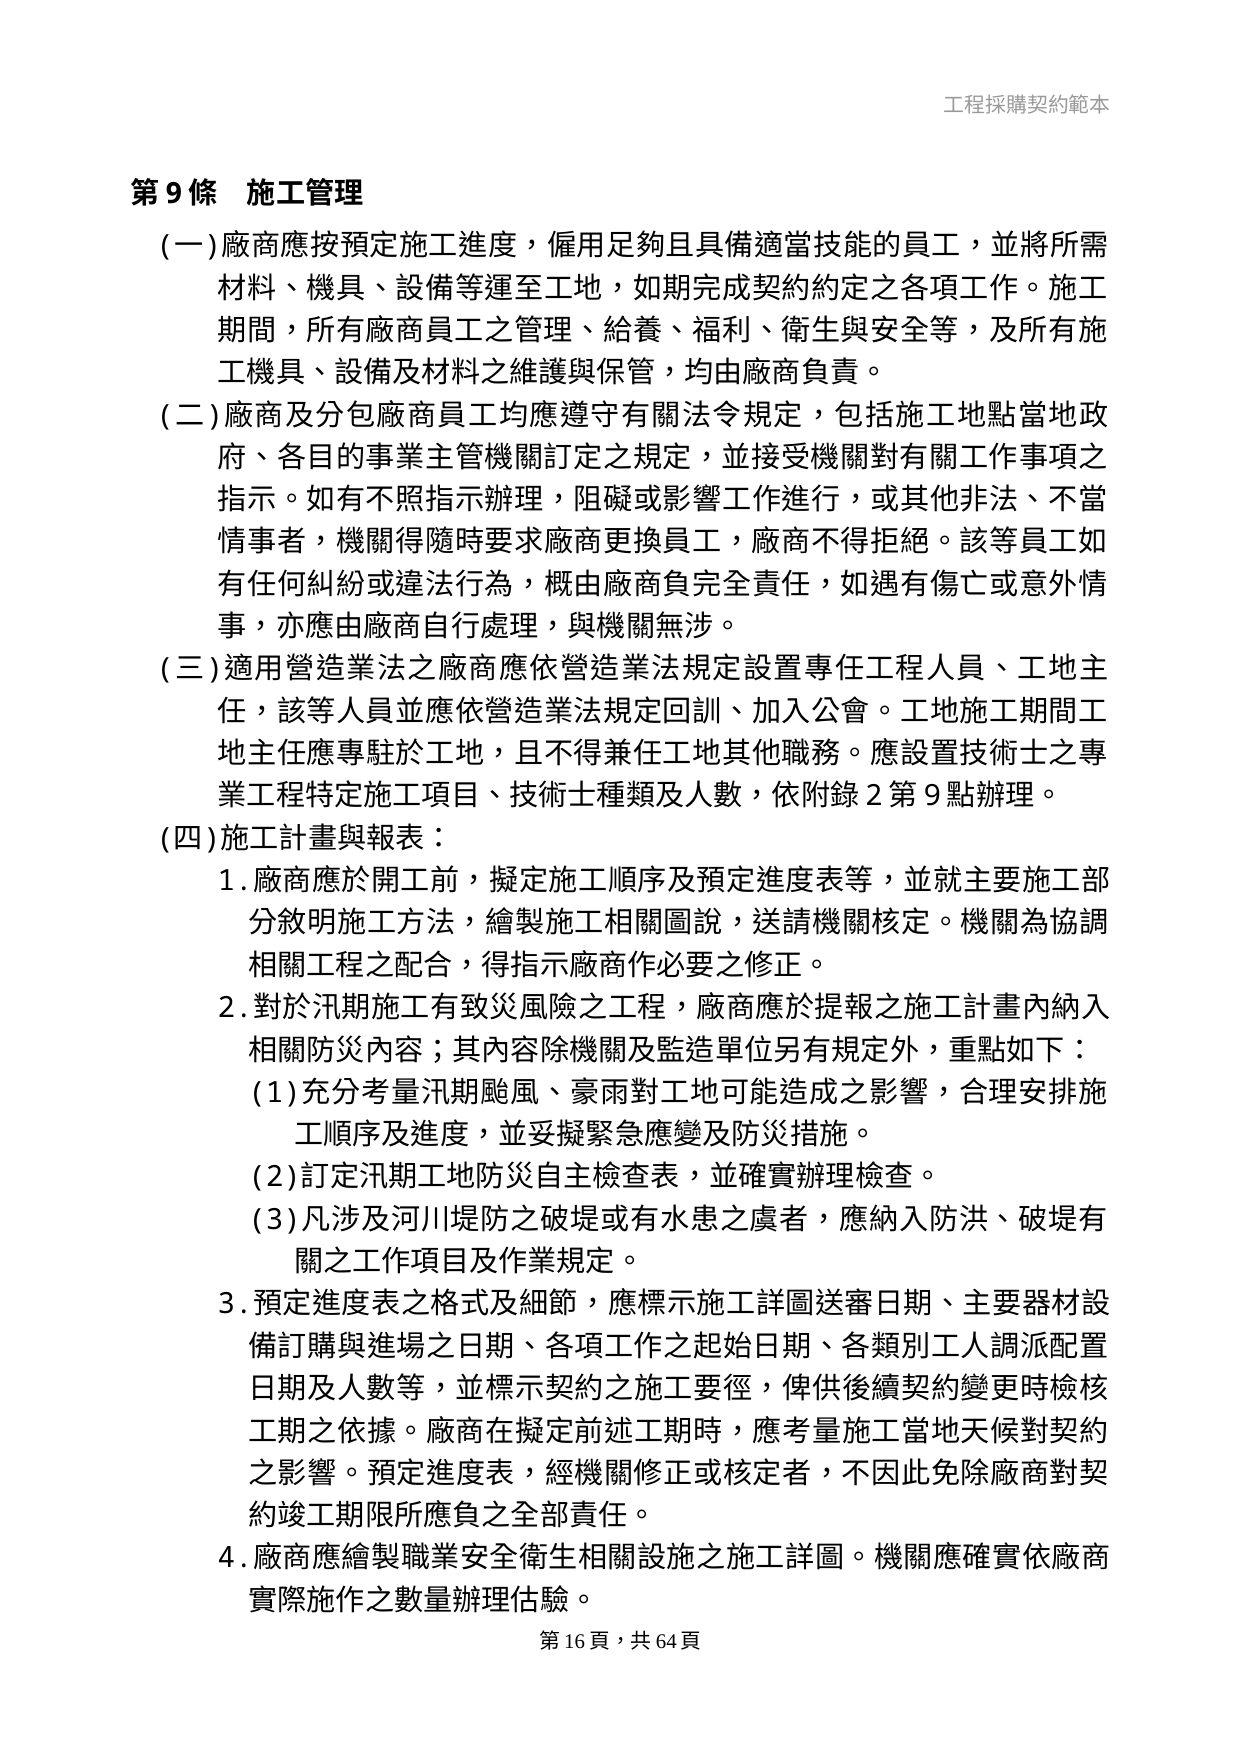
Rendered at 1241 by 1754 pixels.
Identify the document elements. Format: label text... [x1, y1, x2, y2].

text (1)充分考量汛期颱風、豪雨對工地可能造成之影響，合理安排施工順序及進度，並妥擬緊急應變及防災措施。 [248, 1068, 1110, 1153]
text 1.廠商應於開工前，擬定施工順序及預定進度表等，並就主要施工部分敘明施工方法，繪製施工相關圖說，送請機關核定。機關為協調相關工程之配合，得指示廠商作必要之修正。 [217, 857, 1110, 984]
text 3.預定進度表之格式及細節，應標示施工詳圖送審日期、主要器材設備訂購與進場之日期、各項工作之起始日期、各類別工人調派配置日期及人數等，並標示契約之施工要徑，俾供後續契約變更時檢核工期之依據。廠商在擬定前述工期時，應考量施工當地天候對契約之影響。預定進度表，經機關修正或核定者，不因此免除廠商對契約竣工期限所應負之全部責任。 [217, 1280, 1110, 1534]
text (三)適用營造業法之廠商應依營造業法規定設置專任工程人員、工地主任，該等人員並應依營造業法規定回訓、加入公會。工地施工期間工地主任應專駐於工地，且不得兼任工地其他職務。應設置技術士之專業工程特定施工項目、技術士種類及人數，依附錄2第9點辦理。 [156, 645, 1110, 814]
text (四)施工計畫與報表： [156, 814, 1110, 857]
text (一)廠商應按預定施工進度，僱用足夠且具備適當技能的員工，並將所需材料、機具、設備等運至工地，如期完成契約約定之各項工作。施工期間，所有廠商員工之管理、給養、福利、衛生與安全等，及所有施工機具、設備及材料之維護與保管，均由廠商負責。 [156, 222, 1110, 391]
text (2)訂定汛期工地防災自主檢查表，並確實辦理檢查。 [248, 1153, 1110, 1195]
text (3)凡涉及河川堤防之破堤或有水患之虞者，應納入防洪、破堤有關之工作項目及作業規定。 [248, 1195, 1110, 1280]
text 第9條 施工管理 [130, 169, 1110, 212]
text 4.廠商應繪製職業安全衛生相關設施之施工詳圖。機關應確實依廠商實際施作之數量辦理估驗。 [217, 1534, 1110, 1619]
text 2.對於汛期施工有致災風險之工程，廠商應於提報之施工計畫內納入相關防災內容；其內容除機關及監造單位另有規定外，重點如下： [217, 984, 1110, 1068]
text (二)廠商及分包廠商員工均應遵守有關法令規定，包括施工地點當地政府、各目的事業主管機關訂定之規定，並接受機關對有關工作事項之指示。如有不照指示辦理，阻礙或影響工作進行，或其他非法、不當情事者，機關得隨時要求廠商更換員工，廠商不得拒絕。該等員工如有任何糾紛或違法行為，概由廠商負完全責任，如遇有傷亡或意外情事，亦應由廠商自行處理，與機關無涉。 [156, 391, 1110, 645]
